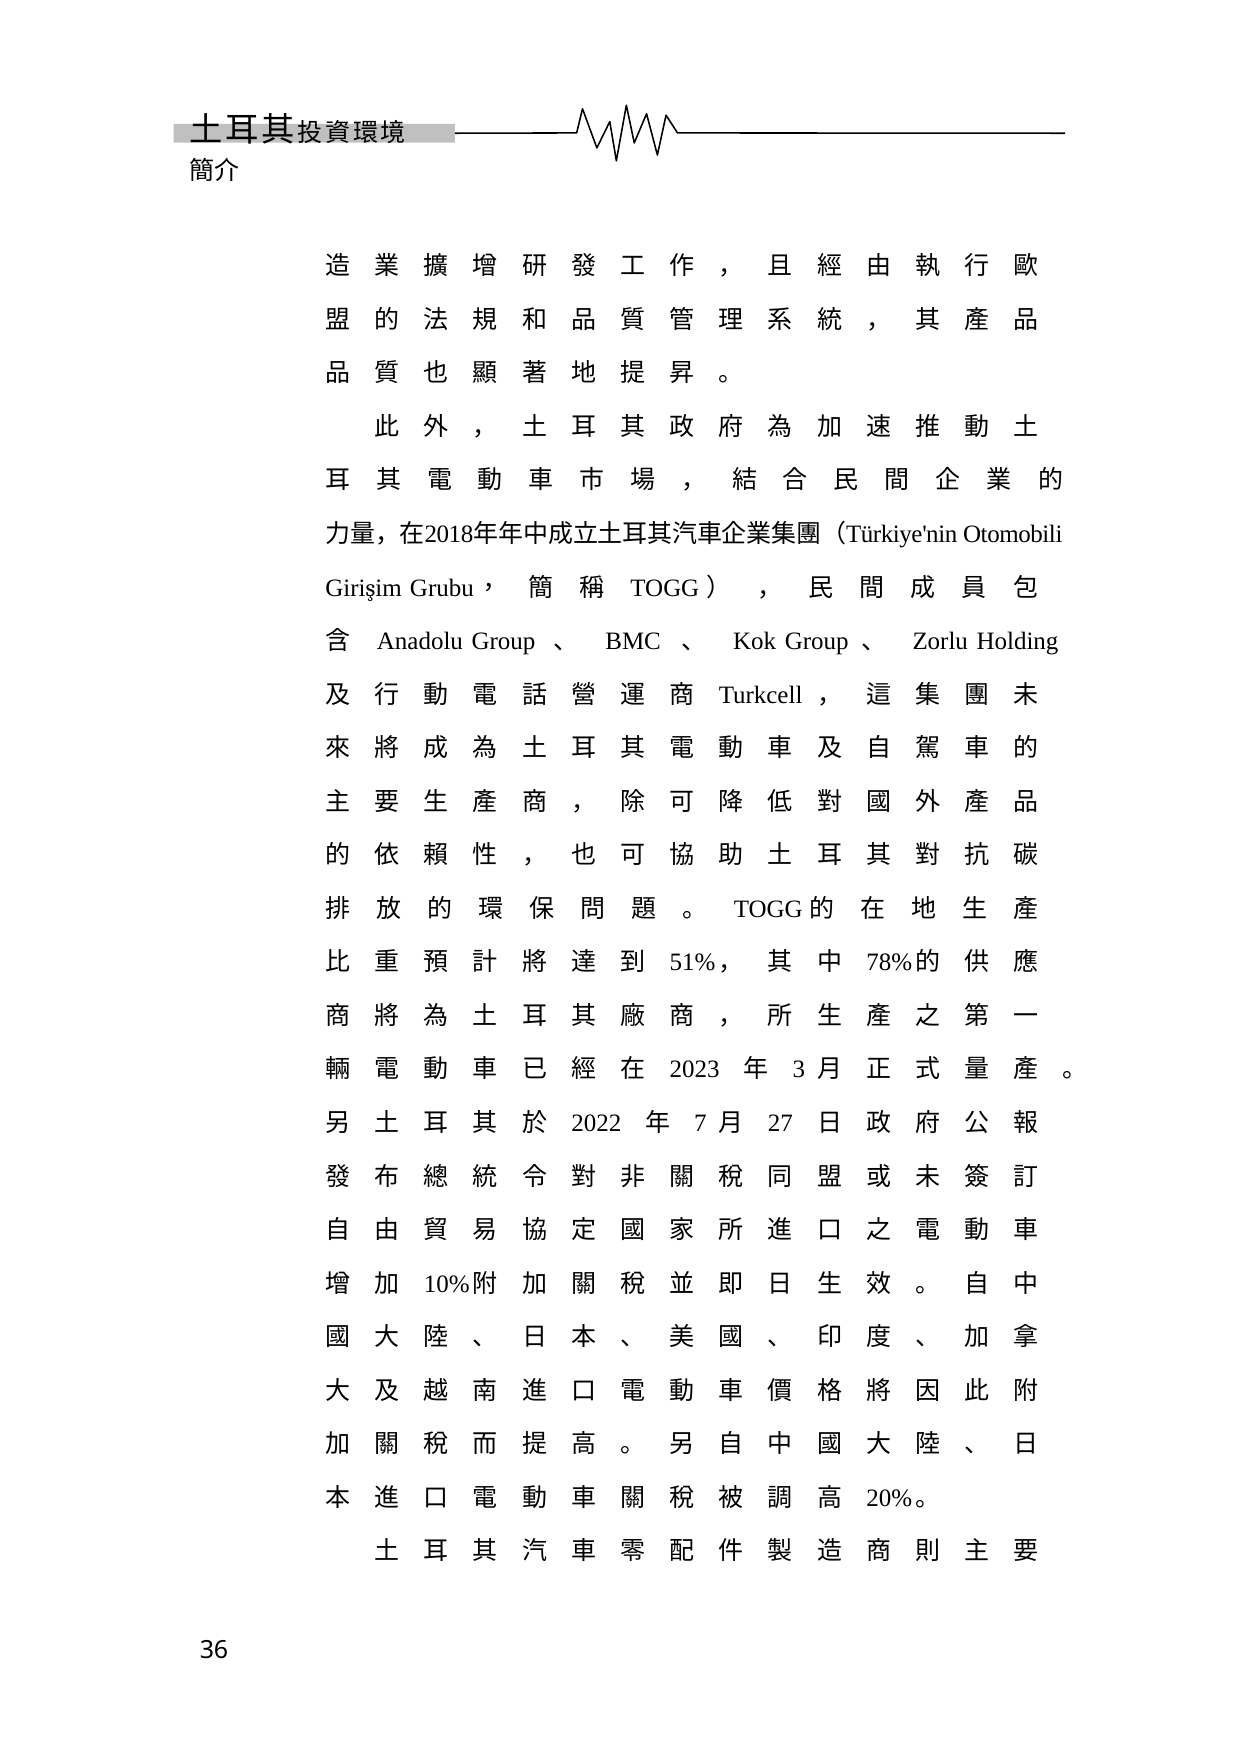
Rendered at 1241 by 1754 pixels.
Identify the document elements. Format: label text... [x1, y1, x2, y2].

text 造業擴增研發工作，且經由執行歐盟的法規和品質管理系統，其產品品質也顯著地提昇。 [325, 237, 1063, 398]
text 土耳其汽車零配件製造商則主要 [325, 1522, 1063, 1576]
text 此外，土耳其政府為加速推動土耳其電動車市場，結合民間企業的力量，在2018年年中成立土耳其汽車企業集團（Türkiye'nin Otomobili Girişim Grubu，簡稱TOGG），民間成員包含Anadolu Group、BMC、Kok Group、Zorlu Holding及行動電話營運商Turkcell，這集團未來將成為土耳其電動車及自駕車的主要生產商，除可降低對國外產品的依賴性，也可協助土耳其對抗碳排放的環保問題。TOGG的在地生產比重預計將達到51%，其中78%的供應商將為土耳其廠商，所生產之第一輛電動車已經在2023年3月正式量產。另土耳其於2022年7月27日政府公報發布總統令對非關稅同盟或未簽訂自由貿易協定國家所進口之電動車增加10%附加關稅並即日生效。自中國大陸、日本、美國、印度、加拿大及越南進口電動車價格將因此附加關稅而提高。另自中國大陸、日本進口電動車關稅被調高20%。 [325, 398, 1063, 1522]
